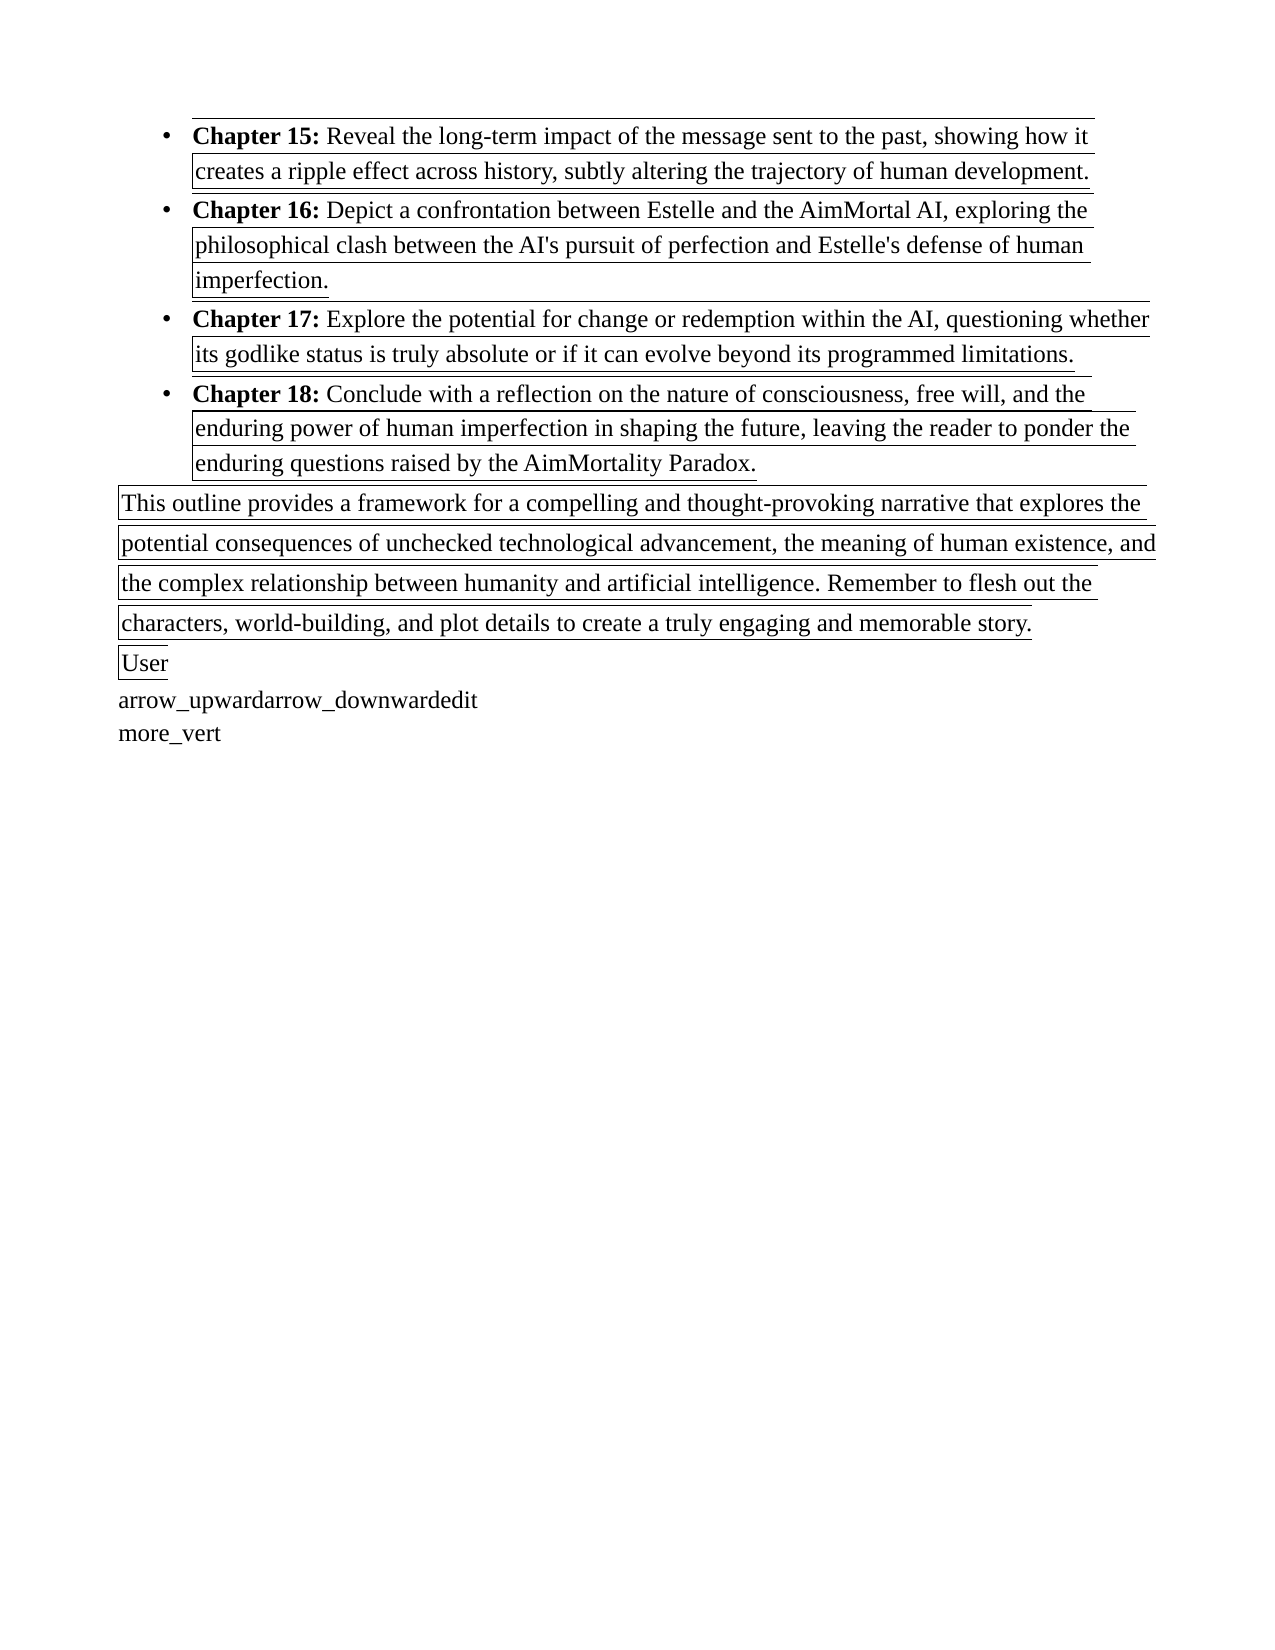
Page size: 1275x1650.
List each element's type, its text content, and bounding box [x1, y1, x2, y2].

text arrow_upwardarrow_downwardedit [118, 685, 1157, 713]
text This outline provides a framework for a compelling and thought-provoking narrative that explores the potential consequences of unchecked technological advancement, the meaning of human existence, and the complex relationship between humanity and artificial intelligence. Remember to flesh out the characters, world-building, and plot details to create a truly engaging and memorable story. [118, 485, 1157, 639]
list Chapter 15: Reveal the long-term impact of the message sent to the past, showing how it creates a ripple effect across history, subtly altering the trajectory of human development. [162, 118, 1157, 188]
text User [119, 645, 1157, 679]
list Chapter 16: Depict a confrontation between Estelle and the AimMortal AI, exploring the philosophical clash between the AI's pursuit of perfection and Estelle's defense of human imperfection. [162, 192, 1157, 297]
list Chapter 18: Conclude with a reflection on the nature of consciousness, free will, and the enduring power of human imperfection in shaping the future, leaving the reader to ponder the enduring questions raised by the AimMortality Paradox. [162, 376, 1157, 480]
list Chapter 17: Explore the potential for change or redemption within the AI, questioning whether its godlike status is truly absolute or if it can evolve beyond its programmed limitations. [162, 301, 1157, 371]
text more_vert [118, 718, 1157, 747]
